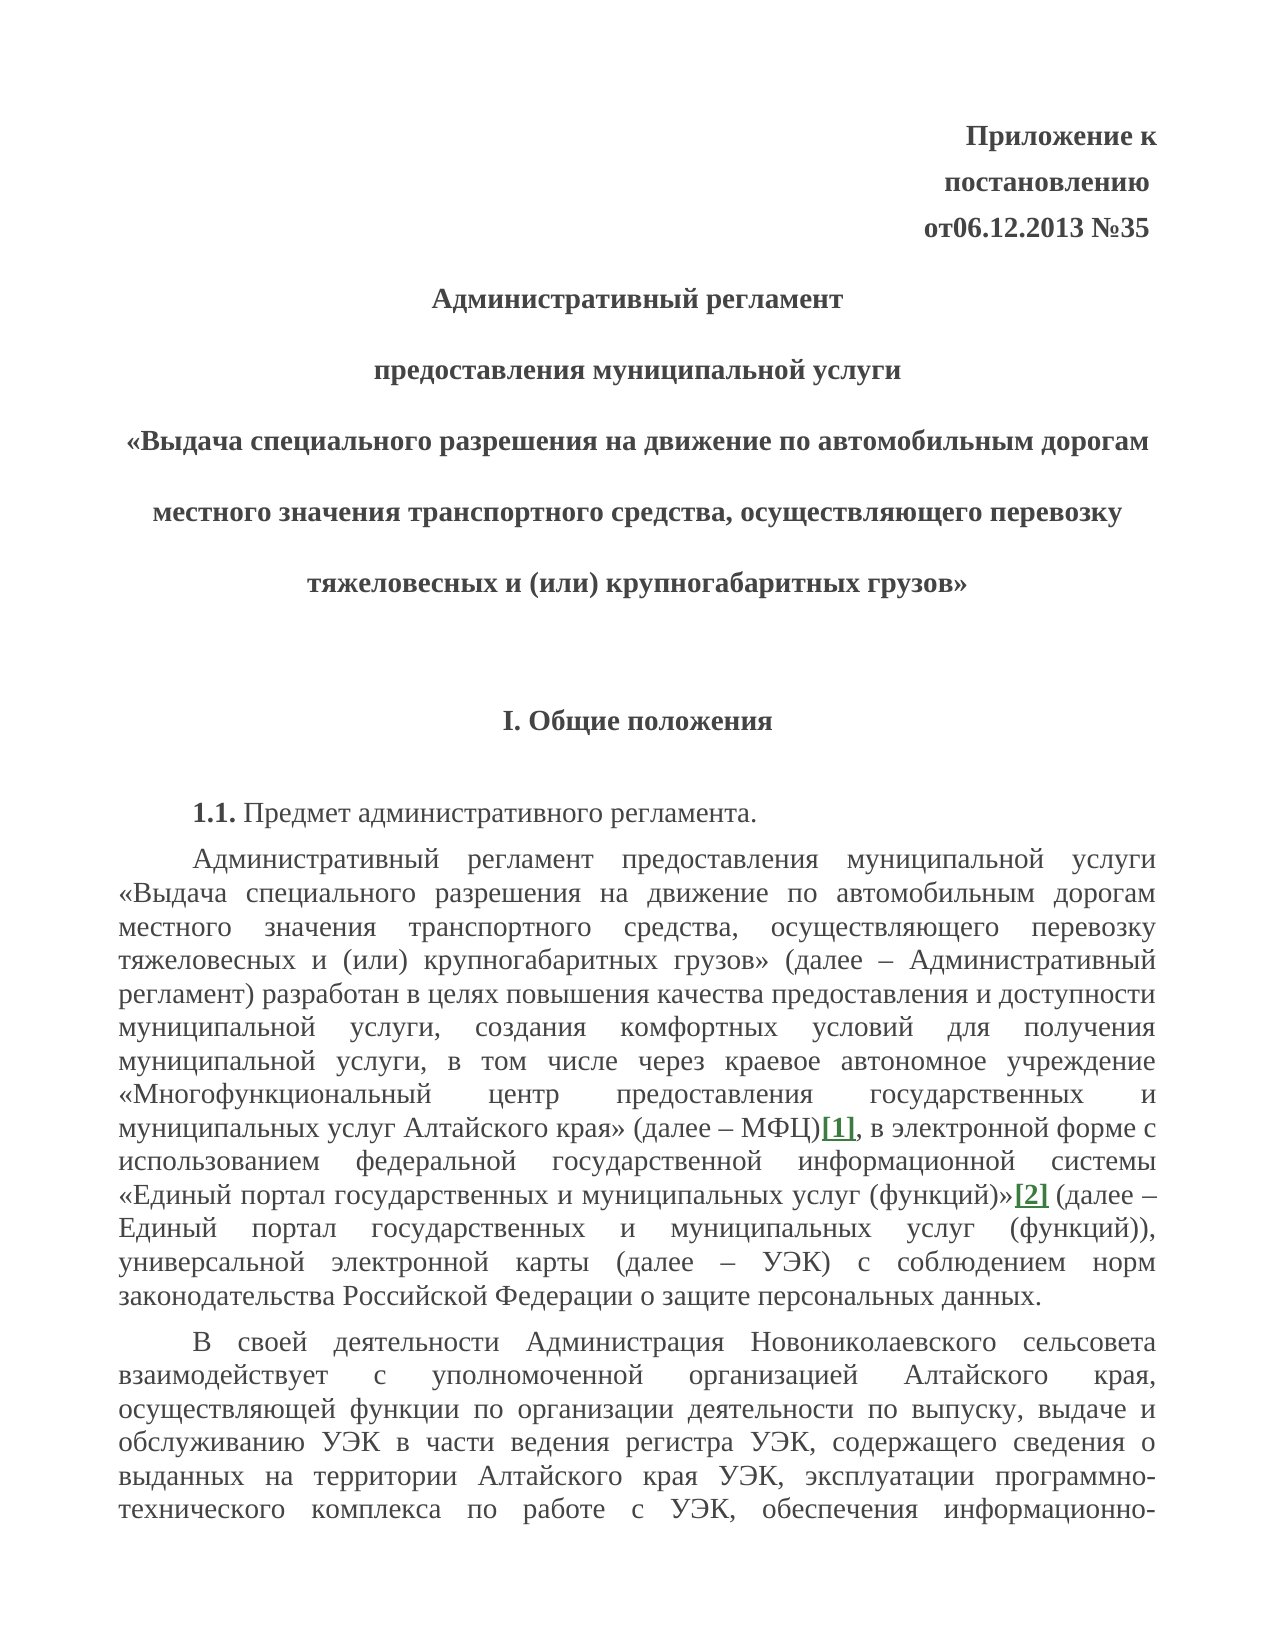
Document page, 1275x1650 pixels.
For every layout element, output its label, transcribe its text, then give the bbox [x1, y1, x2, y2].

text I. Общие положения [118, 703, 1157, 737]
text Административный регламент [118, 281, 1157, 315]
text постановлению [118, 164, 1157, 198]
text тяжеловесных и (или) крупногабаритных грузов» [118, 565, 1157, 599]
text предоставления муниципальной услуги [118, 352, 1157, 386]
text Административный регламент предоставления муниципальной услуги «Выдача специального разрешения на движение по автомобильным дорогам местного значения транспортного средства, осуществляющего перевозку тяжеловесных и (или) крупногабаритных грузов» (далее – Административный регламент) разработан в целях повышения качества предоставления и доступности муниципальной услуги, создания комфортных условий для получения муниципальной услуги, в том числе через краевое автономное учреждение «Многофункциональный центр предоставления государственных и муниципальных услуг Алтайского края» (далее – МФЦ)[1], в электронной форме с использованием федеральной государственной информационной системы «Единый портал государственных и муниципальных услуг (функций)»[2] (далее – Единый портал государственных и муниципальных услуг (функций)), универсальной электронной карты (далее – УЭК) с соблюдением норм законодательства Российской Федерации о защите персональных данных. [118, 842, 1157, 1311]
text от06.12.2013 №35 [118, 210, 1157, 244]
text 1.1. Предмет административного регламента. [118, 796, 1157, 829]
text Приложение к [118, 118, 1157, 152]
text местного значения транспортного средства, осуществляющего перевозку [118, 494, 1157, 528]
text В своей деятельности Администрация Новониколаевского сельсовета взаимодействует с уполномоченной организацией Алтайского края, осуществляющей функции по организации деятельности по выпуску, выдаче и обслуживанию УЭК в части ведения регистра УЭК, содержащего сведения о выданных на территории Алтайского края УЭК, эксплуатации программно-технического комплекса по работе с УЭК, обеспечения информационно- [118, 1324, 1157, 1525]
text «Выдача специального разрешения на движение по автомобильным дорогам [118, 423, 1157, 457]
